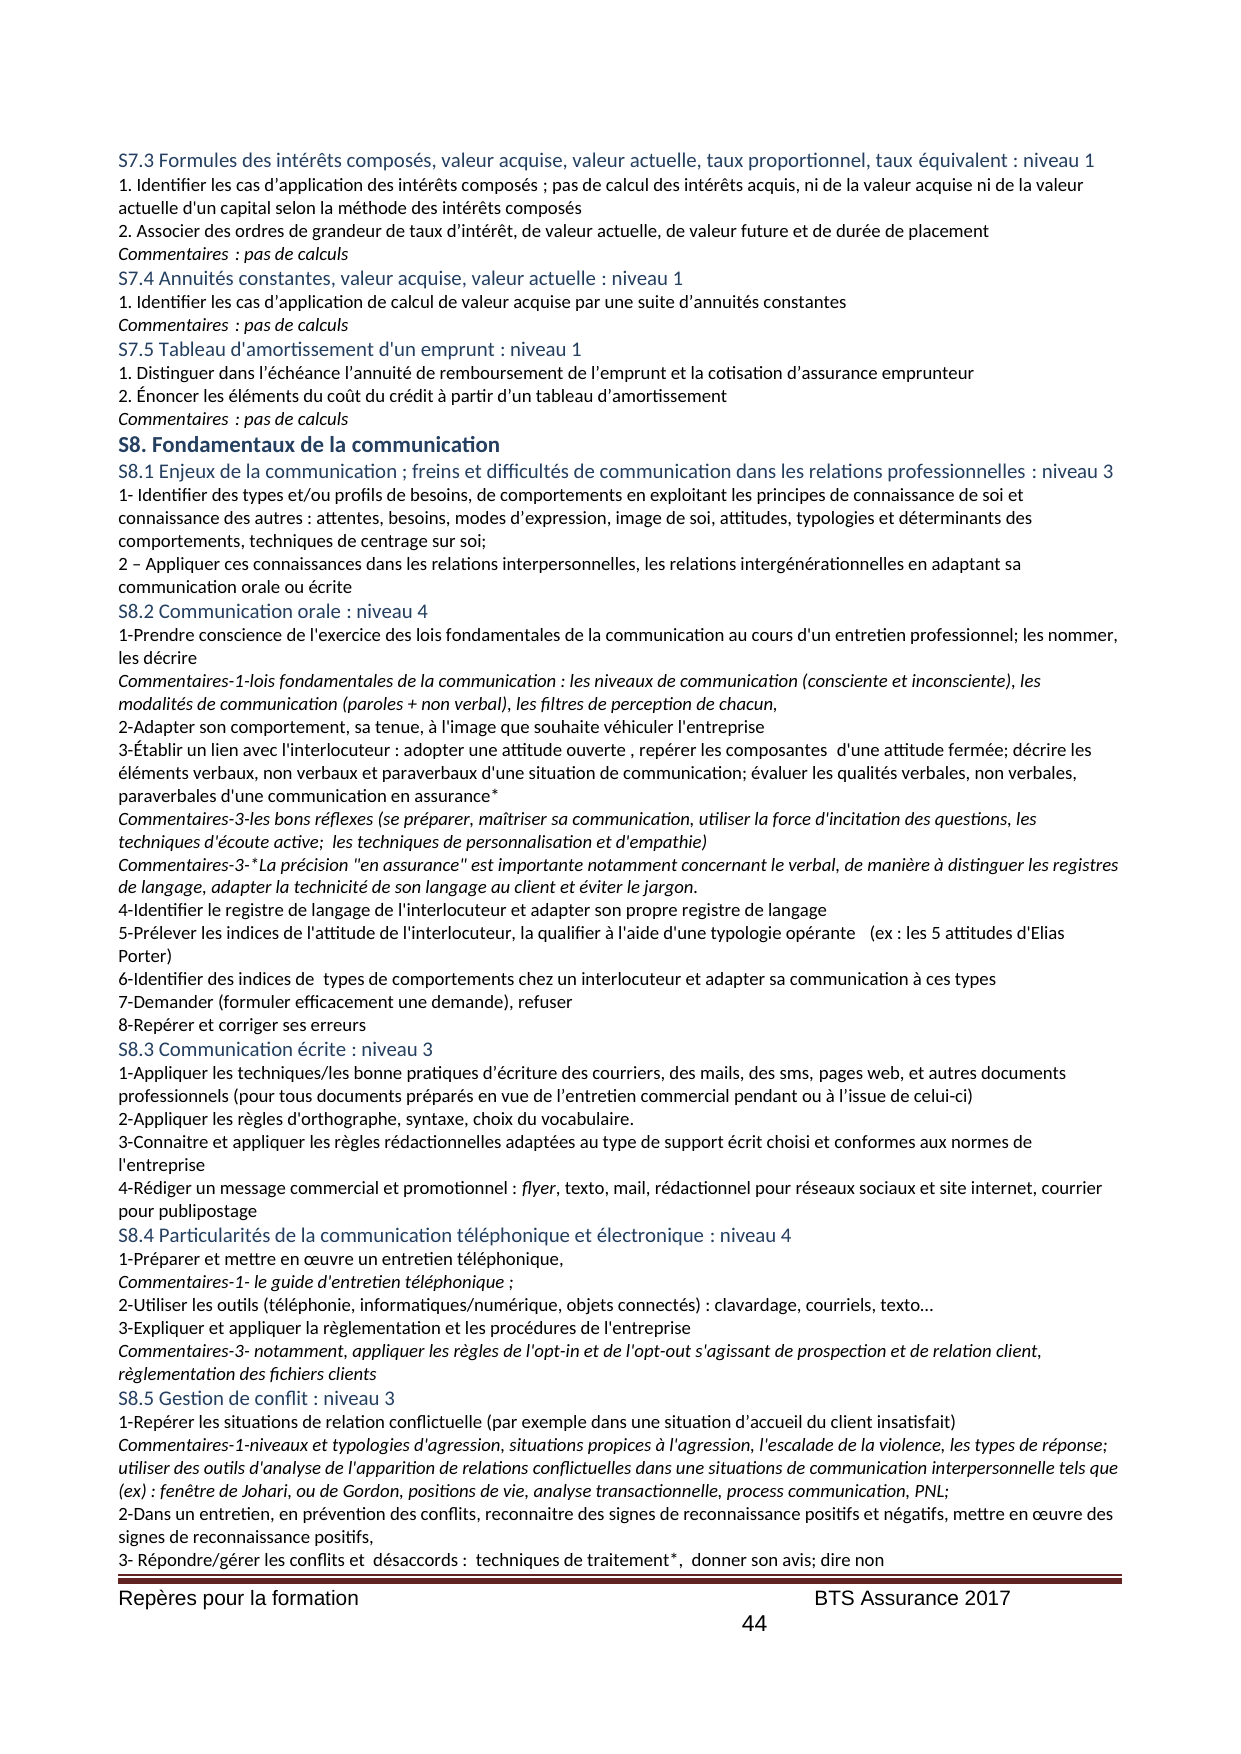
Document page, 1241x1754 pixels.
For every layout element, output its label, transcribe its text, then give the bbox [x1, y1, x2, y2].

subtitle S7.4 Annuités constantes, valeur acquise, valeur actuelle : niveau 1 [118, 265, 1122, 290]
subtitle S8.1 Enjeux de la communication ; freins et difficultés de communication dans les relations professionnelles : niveau 3 [118, 458, 1122, 483]
subtitle S8. Fondamentaux de la communication [118, 430, 1122, 458]
text Commentaires-3- notamment, appliquer les règles de l'opt-in et de l'opt-out s'agissant de prospection et de relation client, règlementation des fichiers clients [118, 1339, 1122, 1385]
text 1-Appliquer les techniques/les bonne pratiques d’écriture des courriers, des mails, des sms, pages web, et autres documents professionnels (pour tous documents préparés en vue de l’entretien commercial pendant ou à l’issue de celui-ci) [118, 1061, 1122, 1107]
text 2-Appliquer les règles d'orthographe, syntaxe, choix du vocabulaire. 3-Connaitre et appliquer les règles rédactionnelles adaptées au type de support écrit choisi et conformes aux normes de l'entreprise 4-Rédiger un message commercial et promotionnel : flyer, texto, mail, rédactionnel pour réseaux sociaux et site internet, courrier pour publipostage [118, 1107, 1122, 1222]
subtitle S8.2 Communication orale : niveau 4 [118, 598, 1122, 623]
subtitle S8.3 Communication écrite : niveau 3 [118, 1036, 1122, 1061]
text 1. Distinguer dans l’échéance l’annuité de remboursement de l’emprunt et la cotisation d’assurance emprunteur 2. Énoncer les éléments du coût du crédit à partir d’un tableau d’amortissement Commentaires : pas de calculs [118, 361, 1122, 430]
text 1- Identifier des types et/ou profils de besoins, de comportements en exploitant les principes de connaissance de soi et connaissance des autres : attentes, besoins, modes d’expression, image de soi, attitudes, typologies et déterminants des comportements, techniques de centrage sur soi; 2 – Appliquer ces connaissances dans les relations interpersonnelles, les relations intergénérationnelles en adaptant sa communication orale ou écrite [118, 483, 1122, 598]
subtitle S7.5 Tableau d'amortissement d'un emprunt : niveau 1 [118, 336, 1122, 361]
subtitle S8.5 Gestion de conflit : niveau 3 [118, 1385, 1122, 1410]
subtitle S8.4 Particularités de la communication téléphonique et électronique : niveau 4 [118, 1222, 1122, 1247]
text 1-Prendre conscience de l'exercice des lois fondamentales de la communication au cours d'un entretien professionnel; les nommer, les décrire Commentaires-1-lois fondamentales de la communication : les niveaux de communication (consciente et inconsciente), les modalités de communication (paroles + non verbal), les filtres de perception de chacun, 2-Adapter son comportement, sa tenue, à l'image que souhaite véhiculer l'entreprise 3-Établir un lien avec l'interlocuteur : adopter une attitude ouverte , repérer les composantes d'une attitude fermée; décrire les éléments verbaux, non verbaux et paraverbaux d'une situation de communication; évaluer les qualités verbales, non verbales, paraverbales d'une communication en assurance* Commentaires-3-les bons réflexes (se préparer, maîtriser sa communication, utiliser la force d'incitation des questions, les techniques d'écoute active; les techniques de personnalisation et d'empathie) Commentaires-3-*La précision "en assurance" est importante notamment concernant le verbal, de manière à distinguer les registres de langage, adapter la technicité de son langage au client et éviter le jargon. 4-Identifier le registre de langage de l'interlocuteur et adapter son propre registre de langage 5-Prélever les indices de l'attitude de l'interlocuteur, la qualifier à l'aide d'une typologie opérante (ex : les 5 attitudes d'Elias Porter) 6-Identifier des indices de types de comportements chez un interlocuteur et adapter sa communication à ces types 7-Demander (formuler efficacement une demande), refuser 8-Repérer et corriger ses erreurs [118, 623, 1122, 1036]
text 1. Identifier les cas d’application de calcul de valeur acquise par une suite d’annuités constantes Commentaires : pas de calculs [118, 290, 1122, 336]
subtitle S7.3 Formules des intérêts composés, valeur acquise, valeur actuelle, taux proportionnel, taux équivalent : niveau 1 [118, 148, 1122, 173]
text 1. Identifier les cas d’application des intérêts composés ; pas de calcul des intérêts acquis, ni de la valeur acquise ni de la valeur actuelle d'un capital selon la méthode des intérêts composés 2. Associer des ordres de grandeur de taux d’intérêt, de valeur actuelle, de valeur future et de durée de placement Commentaires : pas de calculs [118, 173, 1122, 265]
text 1-Préparer et mettre en œuvre un entretien téléphonique, Commentaires-1- le guide d'entretien téléphonique ; 2-Utiliser les outils (téléphonie, informatiques/numérique, objets connectés) : clavardage, courriels, texto… 3-Expliquer et appliquer la règlementation et les procédures de l'entreprise [118, 1247, 1122, 1339]
text 1-Repérer les situations de relation conflictuelle (par exemple dans une situation d’accueil du client insatisfait) Commentaires-1-niveaux et typologies d'agression, situations propices à l'agression, l'escalade de la violence, les types de réponse; utiliser des outils d'analyse de l'apparition de relations conflictuelles dans une situations de communication interpersonnelle tels que (ex) : fenêtre de Johari, ou de Gordon, positions de vie, analyse transactionnelle, process communication, PNL; 2-Dans un entretien, en prévention des conflits, reconnaitre des signes de reconnaissance positifs et négatifs, mettre en œuvre des signes de reconnaissance positifs, 3- Répondre/gérer les conflits et désaccords : techniques de traitement*, donner son avis; dire non [118, 1410, 1122, 1571]
